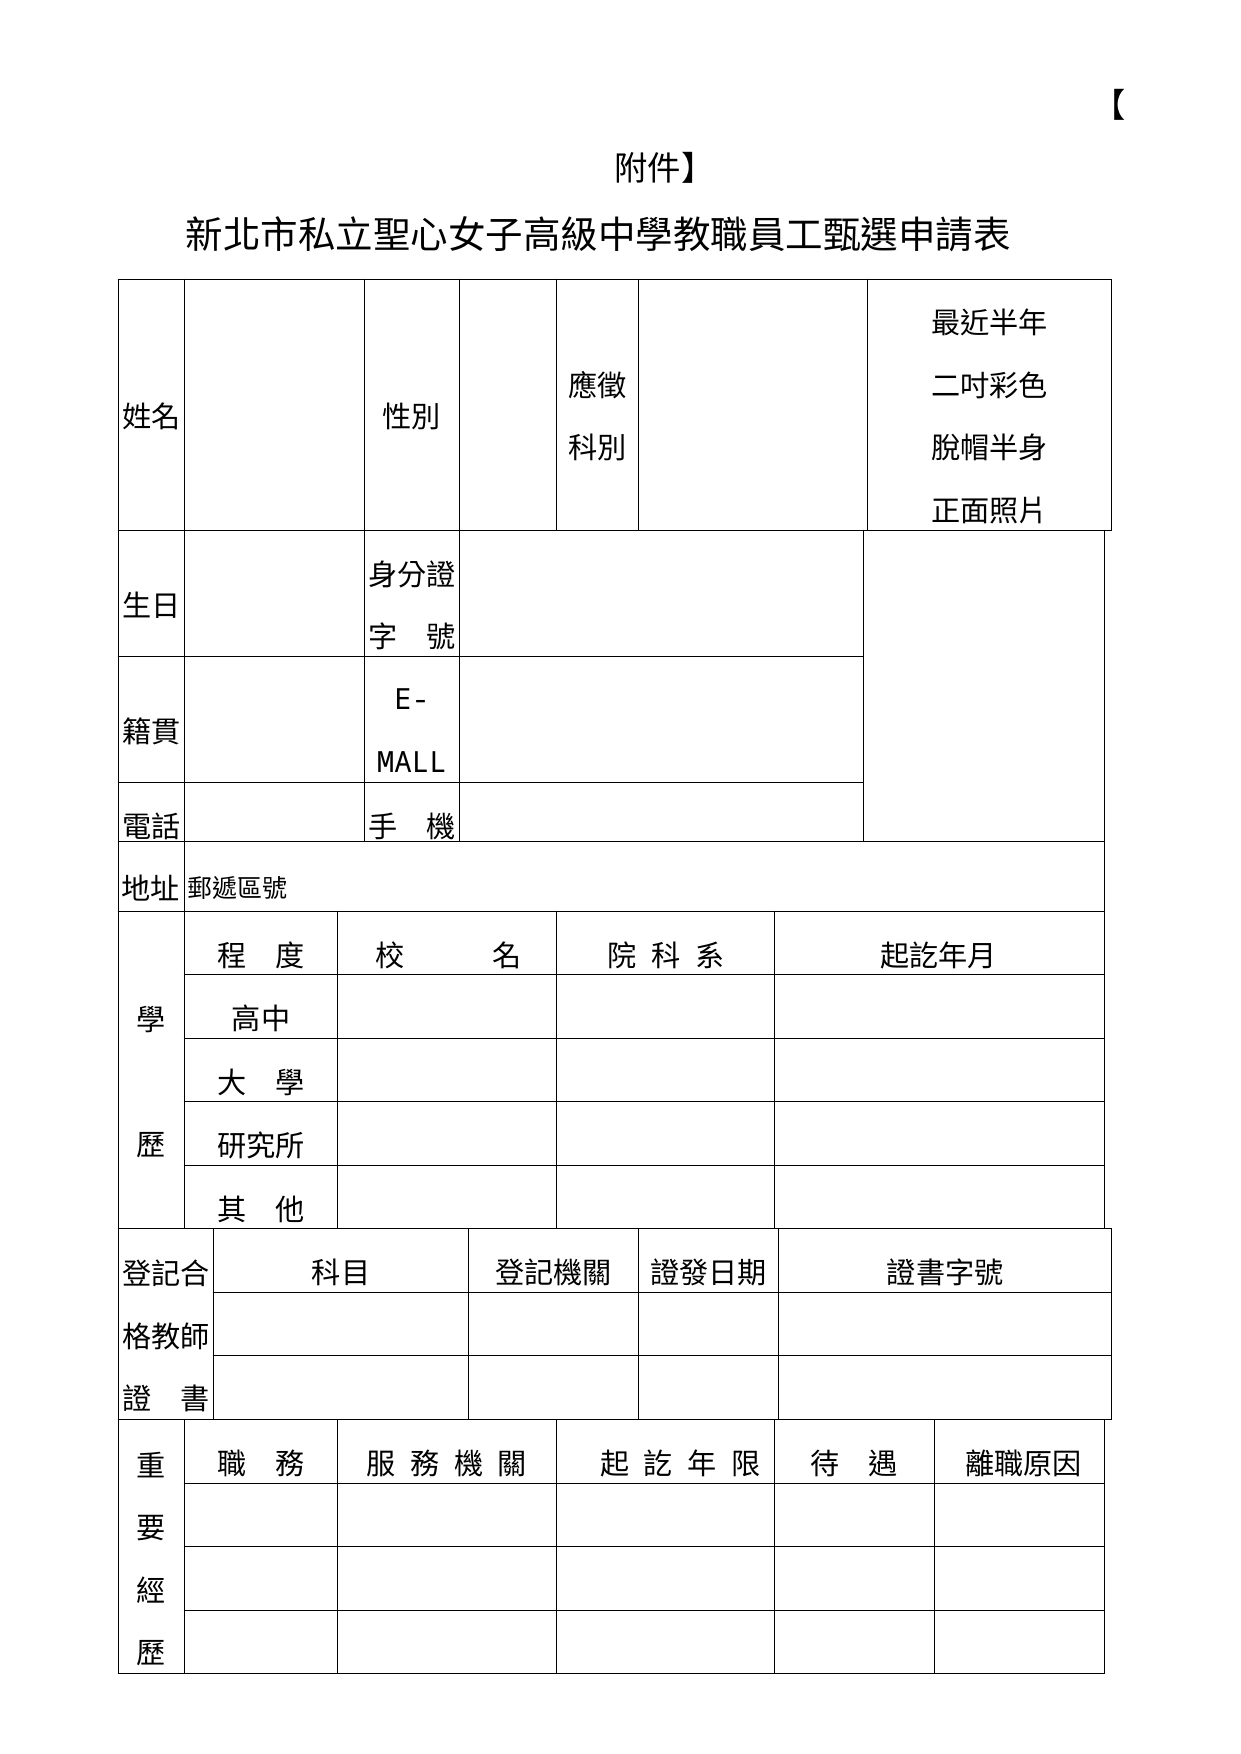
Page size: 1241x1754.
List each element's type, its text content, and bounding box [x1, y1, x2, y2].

table_cell 登記合格教師證 書 [119, 1229, 213, 1419]
table_cell [338, 1484, 556, 1546]
table_cell 證發日期 [639, 1229, 778, 1292]
table_cell [1105, 1483, 1111, 1546]
table_cell 大 學 [185, 1039, 337, 1101]
table_cell [214, 1293, 468, 1355]
table_cell 生日 [119, 531, 184, 656]
table_cell [775, 1611, 934, 1673]
table_cell [185, 1611, 337, 1673]
table_cell 待 遇 [775, 1420, 934, 1482]
table_cell [214, 1356, 468, 1419]
table_cell [557, 1611, 774, 1673]
table_cell [557, 1039, 774, 1101]
table_cell [639, 1356, 778, 1419]
text 【附件】 [118, 61, 1135, 186]
table_cell [338, 1102, 556, 1165]
table_cell [775, 975, 1104, 1038]
table_cell [185, 531, 364, 656]
table_cell [460, 531, 863, 656]
table_cell 其 他 [185, 1166, 337, 1228]
table_cell 重 要 經 歷 [119, 1420, 184, 1673]
table_cell [185, 783, 364, 841]
table_cell 起 訖 年 限 [557, 1420, 774, 1482]
table_cell 職 務 [185, 1420, 337, 1482]
table_cell [1105, 1420, 1111, 1482]
table_cell [1105, 841, 1111, 911]
table_cell [557, 1166, 774, 1228]
table_header [185, 280, 364, 529]
table_cell [338, 1166, 556, 1228]
table_cell 籍貫 [119, 657, 184, 782]
table_cell [557, 975, 774, 1038]
table_header 應徵 科別 [557, 280, 638, 529]
table_cell [935, 1484, 1104, 1546]
table_cell 登記機關 [469, 1229, 638, 1292]
table_cell [779, 1293, 1111, 1355]
table_cell 地址 [119, 842, 184, 911]
table_cell 離職原因 [935, 1420, 1104, 1482]
table_cell 科目 [214, 1229, 468, 1292]
table_cell 服 務 機 關 [338, 1420, 556, 1482]
table_cell [639, 1293, 778, 1355]
table_header 姓名 [119, 280, 184, 529]
table_cell [1105, 1546, 1111, 1609]
table_cell [185, 1547, 337, 1609]
table_header [639, 280, 867, 529]
table_cell [1105, 656, 1111, 782]
table_cell [1105, 1101, 1111, 1165]
table_cell [338, 975, 556, 1038]
table_header [460, 280, 556, 529]
table_header 性別 [365, 280, 459, 529]
text 新北市私立聖心女子高級中學教職員工甄選申請表 [118, 205, 1135, 260]
table_header 最近半年 二吋彩色 脫帽半身 正面照片 [868, 280, 1111, 529]
table_cell 研究所 [185, 1102, 337, 1165]
table_cell [1105, 911, 1111, 974]
table_cell [935, 1547, 1104, 1609]
table_cell 高中 [185, 975, 337, 1038]
table_cell [779, 1356, 1111, 1419]
table_cell [460, 783, 863, 841]
table_cell [775, 1166, 1104, 1228]
table_cell [460, 657, 863, 782]
table_cell [775, 1039, 1104, 1101]
table_cell 校 名 [338, 912, 556, 974]
table_cell [864, 531, 1104, 841]
table_cell [185, 657, 364, 782]
table_cell [469, 1293, 638, 1355]
table_cell [775, 1102, 1104, 1165]
table_cell [935, 1611, 1104, 1673]
table_cell E-MALL [365, 657, 459, 782]
table_cell 身分證 字 號 [365, 531, 459, 656]
table_cell [1105, 531, 1111, 656]
table_cell [557, 1484, 774, 1546]
table_cell 證書字號 [779, 1229, 1111, 1292]
table_cell [557, 1102, 774, 1165]
table_cell 郵遞區號 [185, 842, 1104, 911]
table_cell 起訖年月 [775, 912, 1104, 974]
table_cell [775, 1484, 934, 1546]
table_cell [469, 1356, 638, 1419]
table_cell [338, 1547, 556, 1609]
table_cell [775, 1547, 934, 1609]
table_cell [185, 1484, 337, 1546]
table_cell [1105, 974, 1111, 1038]
table_cell [1105, 1165, 1111, 1228]
table_cell [1105, 1038, 1111, 1101]
table_cell 學 歷 [119, 912, 184, 1228]
table_cell [338, 1611, 556, 1673]
table_cell [338, 1039, 556, 1101]
table_cell [1105, 782, 1111, 841]
table_cell [1105, 1610, 1111, 1673]
table_cell [557, 1547, 774, 1609]
table_cell 電話 [119, 783, 184, 841]
table_cell 手 機 [365, 783, 459, 841]
table_cell 院 科 系 [557, 912, 774, 974]
table_cell 程 度 [185, 912, 337, 974]
